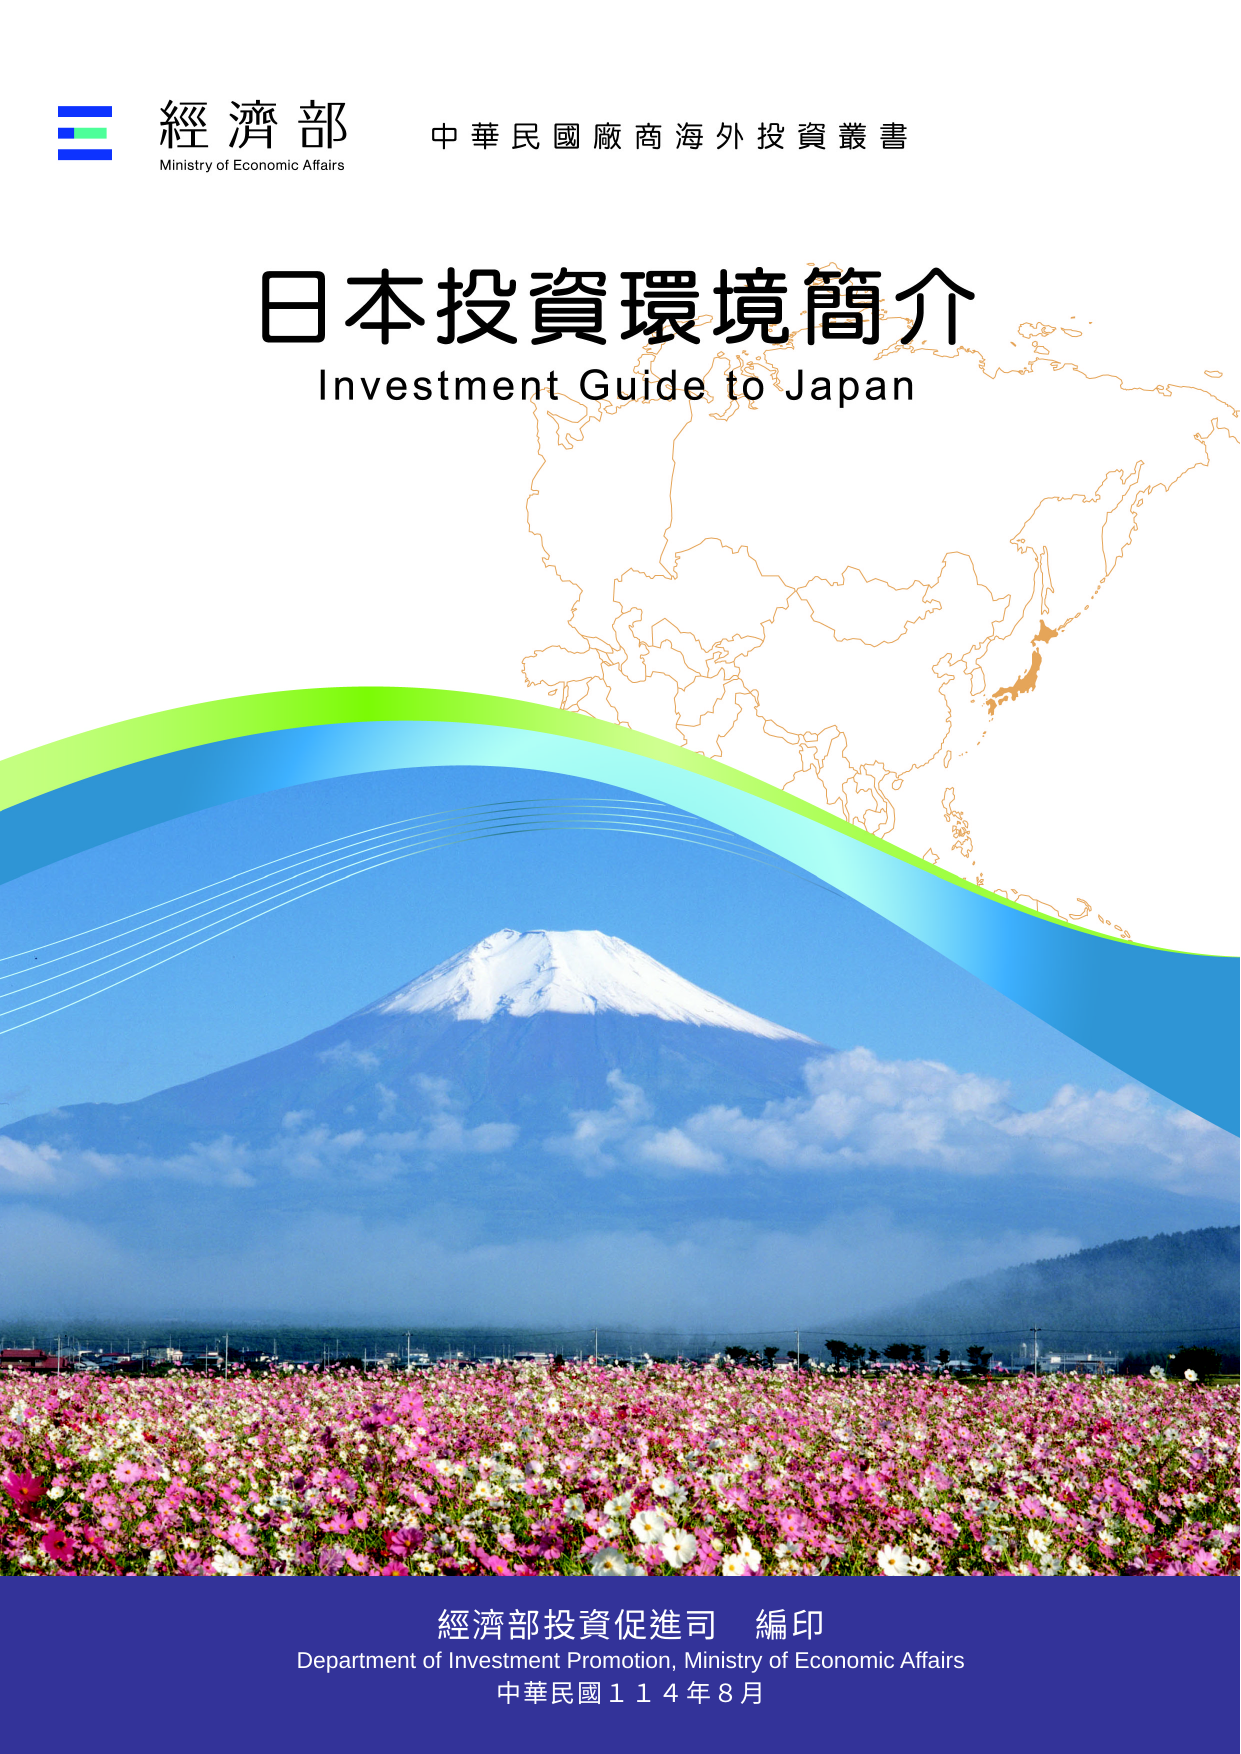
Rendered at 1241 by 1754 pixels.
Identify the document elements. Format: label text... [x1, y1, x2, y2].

text 經濟部投資促進司 編印 [0, 1599, 1240, 1647]
picture [0, 0, 1240, 1576]
text Department of Investment Promotion, Ministry of Economic Affairs [0, 1647, 1240, 1674]
text 中華民國１１４年８月 [0, 1674, 1240, 1710]
